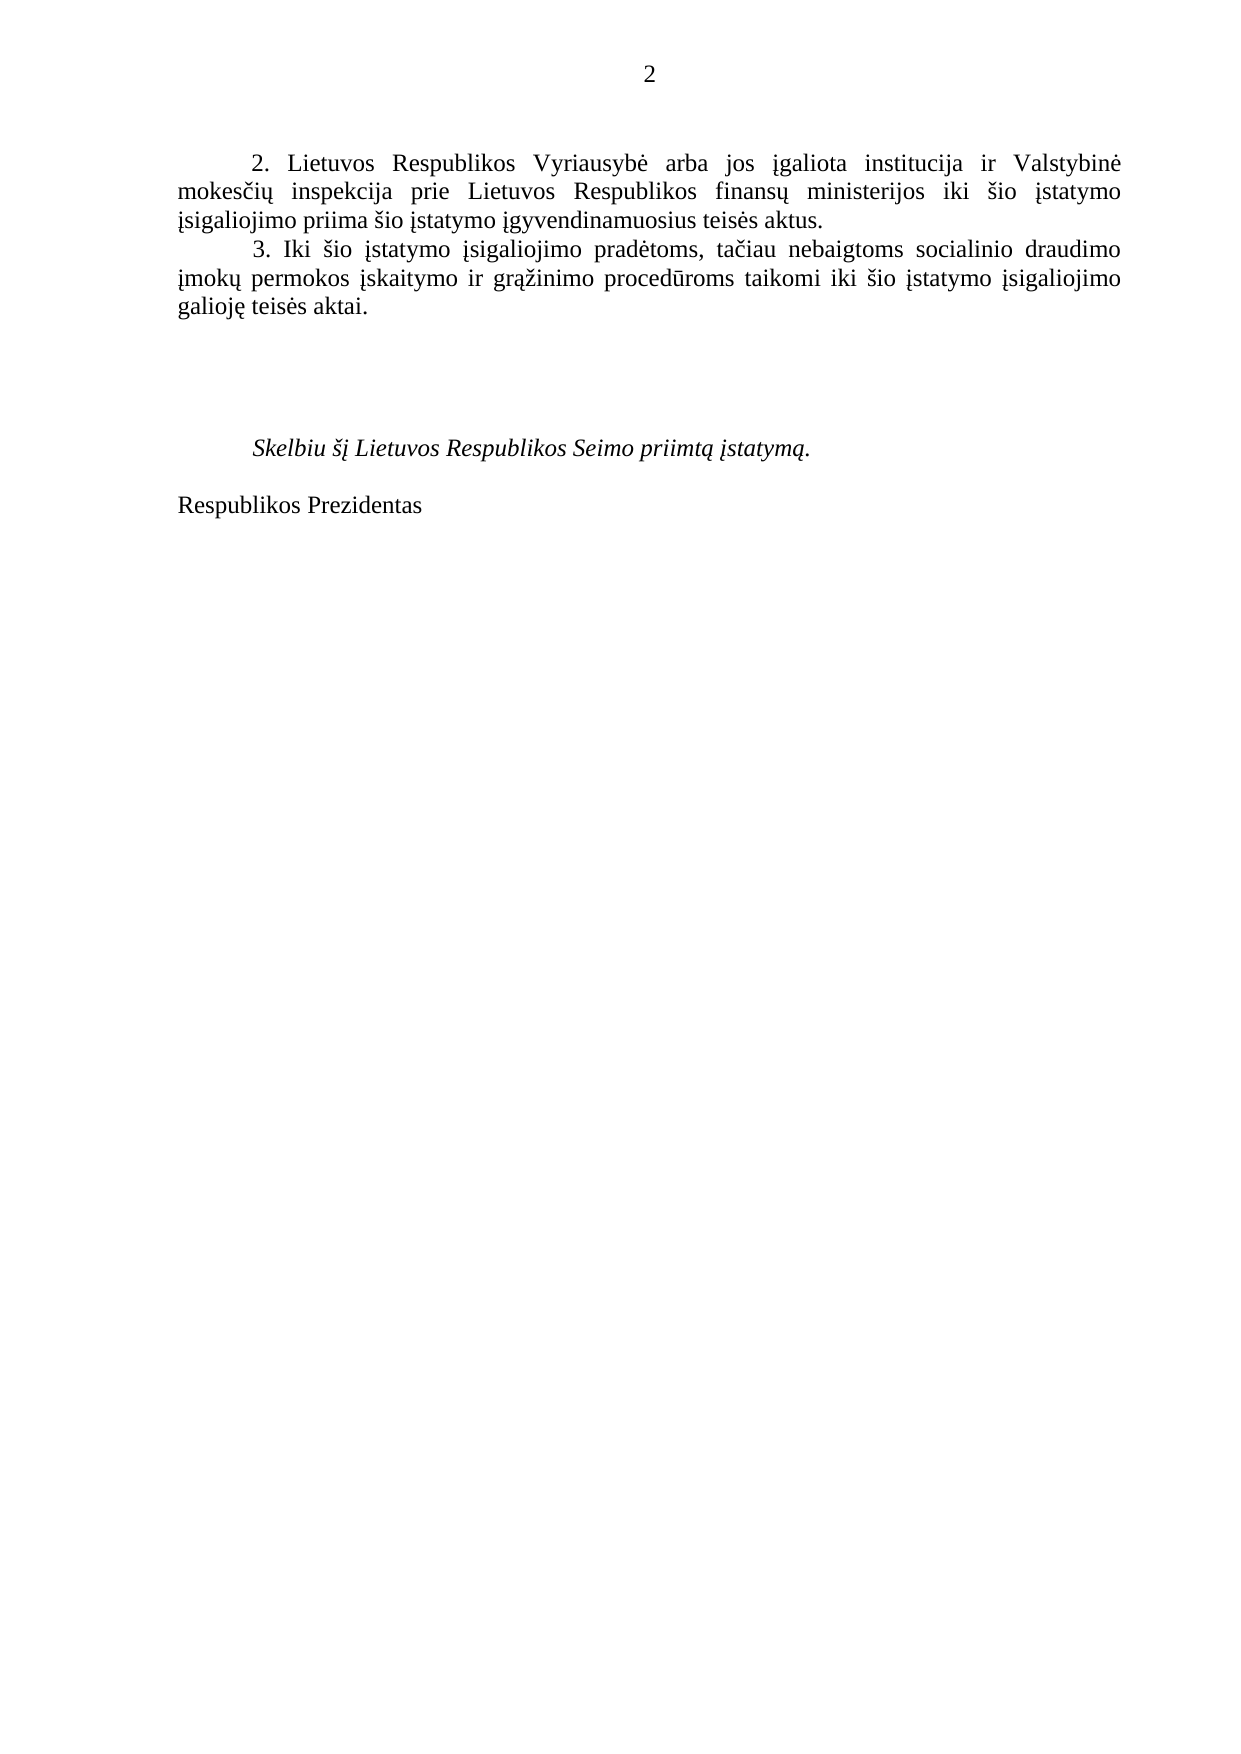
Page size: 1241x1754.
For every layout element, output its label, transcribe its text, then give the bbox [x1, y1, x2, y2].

text Respublikos Prezidentas [177, 490, 1122, 519]
text 2. Lietuvos Respublikos Vyriausybė arba jos įgaliota institucija ir Valstybinė mokesčių inspekcija prie Lietuvos Respublikos finansų ministerijos iki šio įstatymo įsigaliojimo priima šio įstatymo įgyvendinamuosius teisės aktus. [177, 148, 1122, 234]
text 3. Iki šio įstatymo įsigaliojimo pradėtoms, tačiau nebaigtoms socialinio draudimo įmokų permokos įskaitymo ir grąžinimo procedūroms taikomi iki šio įstatymo įsigaliojimo galioję teisės aktai. [177, 234, 1122, 320]
text Skelbiu šį Lietuvos Respublikos Seimo priimtą įstatymą. [177, 433, 1122, 462]
